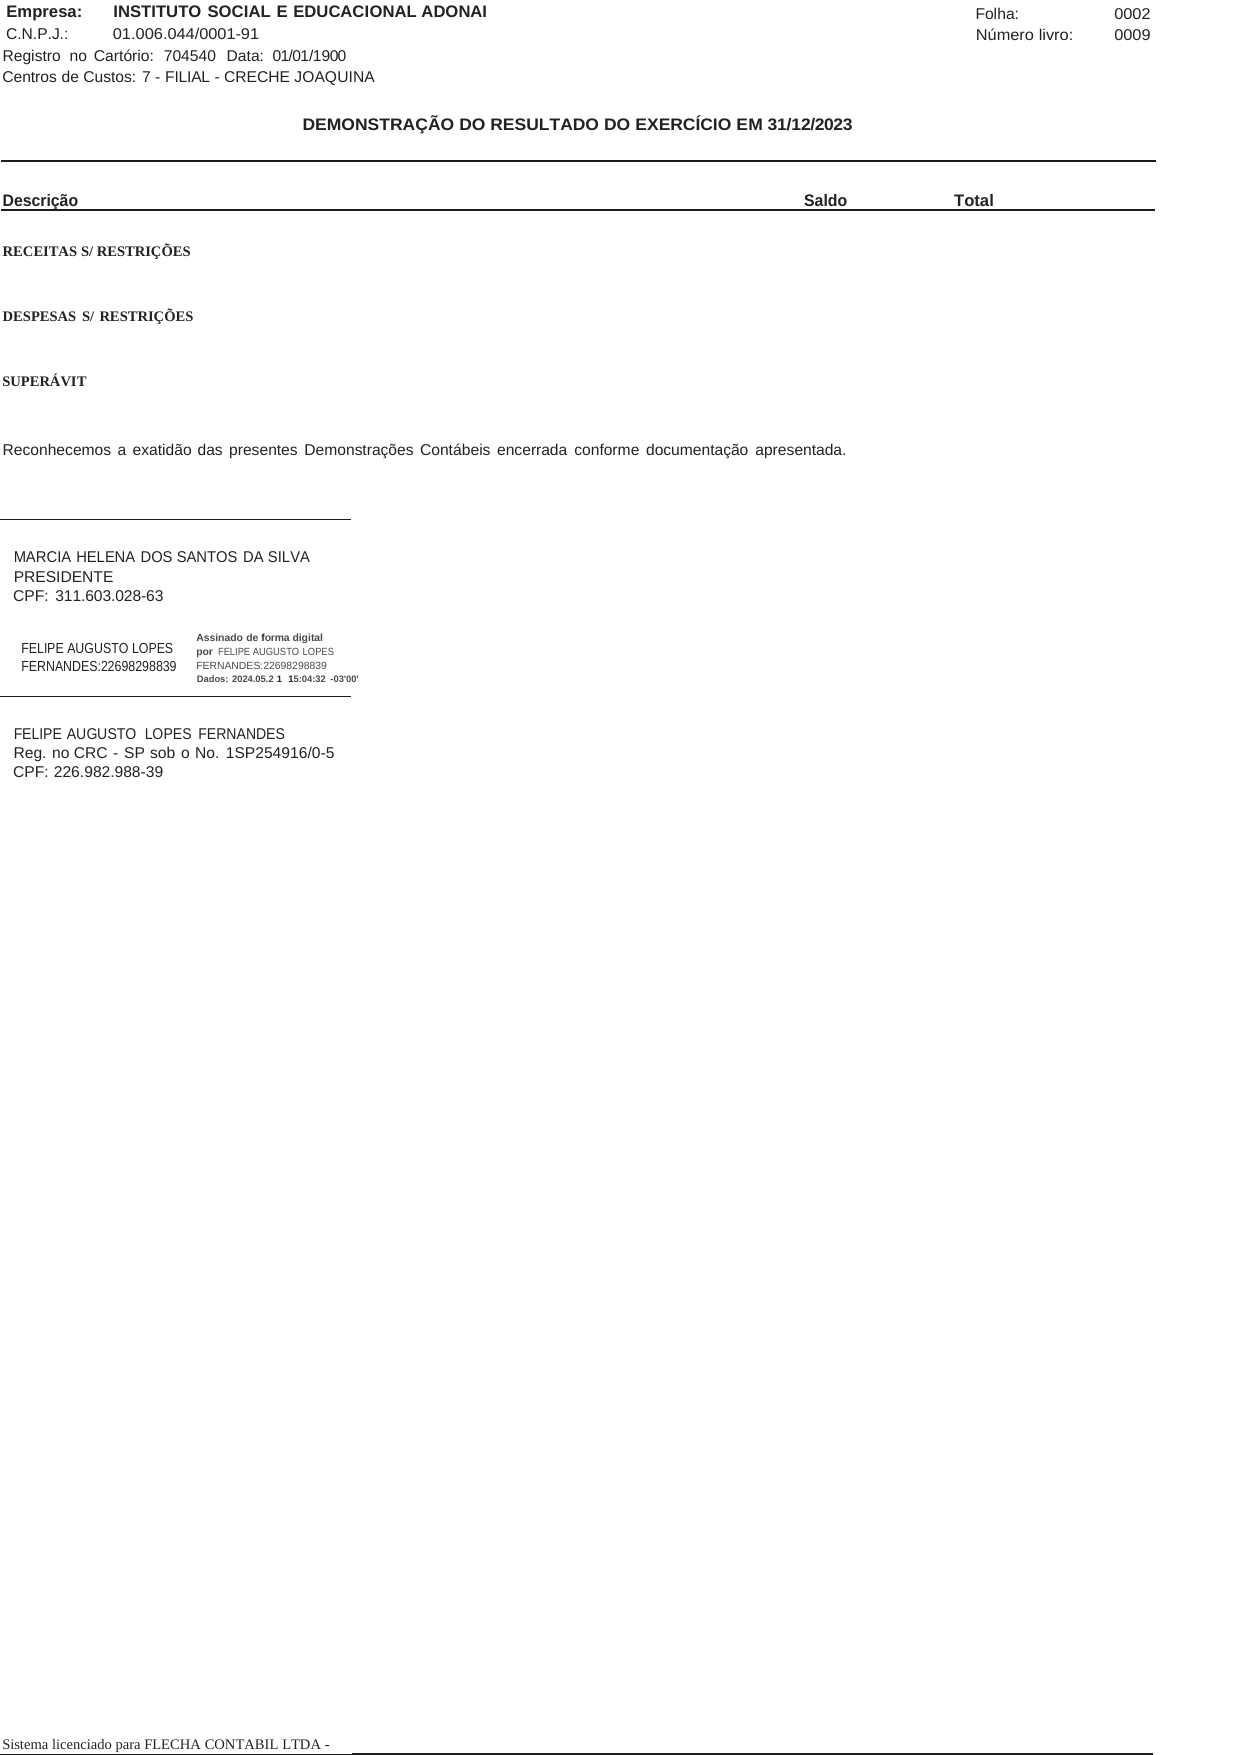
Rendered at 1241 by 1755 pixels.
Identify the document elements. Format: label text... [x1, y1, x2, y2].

text DESPESAS S/ RESTRIÇÕES [2, 308, 1170, 324]
text SUPERÁVIT [2, 372, 1170, 389]
text Reg. no CRC - SP sob o No. 1SP254916/0-5 CPF: 226.982.988-39 [13, 744, 365, 781]
text FELIPE AUGUSTO LOPES FERNANDES [13, 724, 1170, 742]
text Registro no Cartório: 704540 Data: 01/01/1900 Centros de Custos: 7 - FILIAL - CRECHE JOAQUINA [2, 47, 397, 86]
text DEMONSTRAÇÃO DO RESULTADO DO EXERCÍCIO EM 31/12/2023 [302, 115, 1170, 134]
table_header 0002 [1094, 3, 1156, 24]
table_cell C.N.P.J.: [0, 24, 98, 44]
table_header INSTITUTO SOCIAL E EDUCACIONAL ADONAI [98, 3, 731, 24]
table_header Folha: [731, 3, 1093, 24]
table_cell Número livro: [731, 24, 1093, 44]
table_cell 0009 [1094, 24, 1156, 44]
text Descrição Saldo Total [2, 190, 1170, 209]
text CPF: 311.603.028-63 [13, 587, 1170, 605]
text Assinado de forma digital por FELIPE AUGUSTO LOPES FERNANDES:22698298839 [196, 632, 339, 671]
table_header Empresa: [0, 3, 98, 24]
text RECEITAS S/ RESTRIÇÕES [2, 243, 1170, 259]
text MARCIA HELENA DOS SANTOS DA SILVA PRESIDENTE [13, 548, 397, 585]
text FELIPE AUGUSTO LOPES FERNANDES:22698298839 [21, 640, 182, 674]
text Reconhecemos a exatidão das presentes Demonstrações Contábeis encerrada conforme documentação apresentada. [2, 440, 1170, 458]
table_cell 01.006.044/0001-91 [98, 24, 731, 44]
text Dados: 2024.05.2 1 15:04:32 -03'00' [197, 674, 1170, 684]
